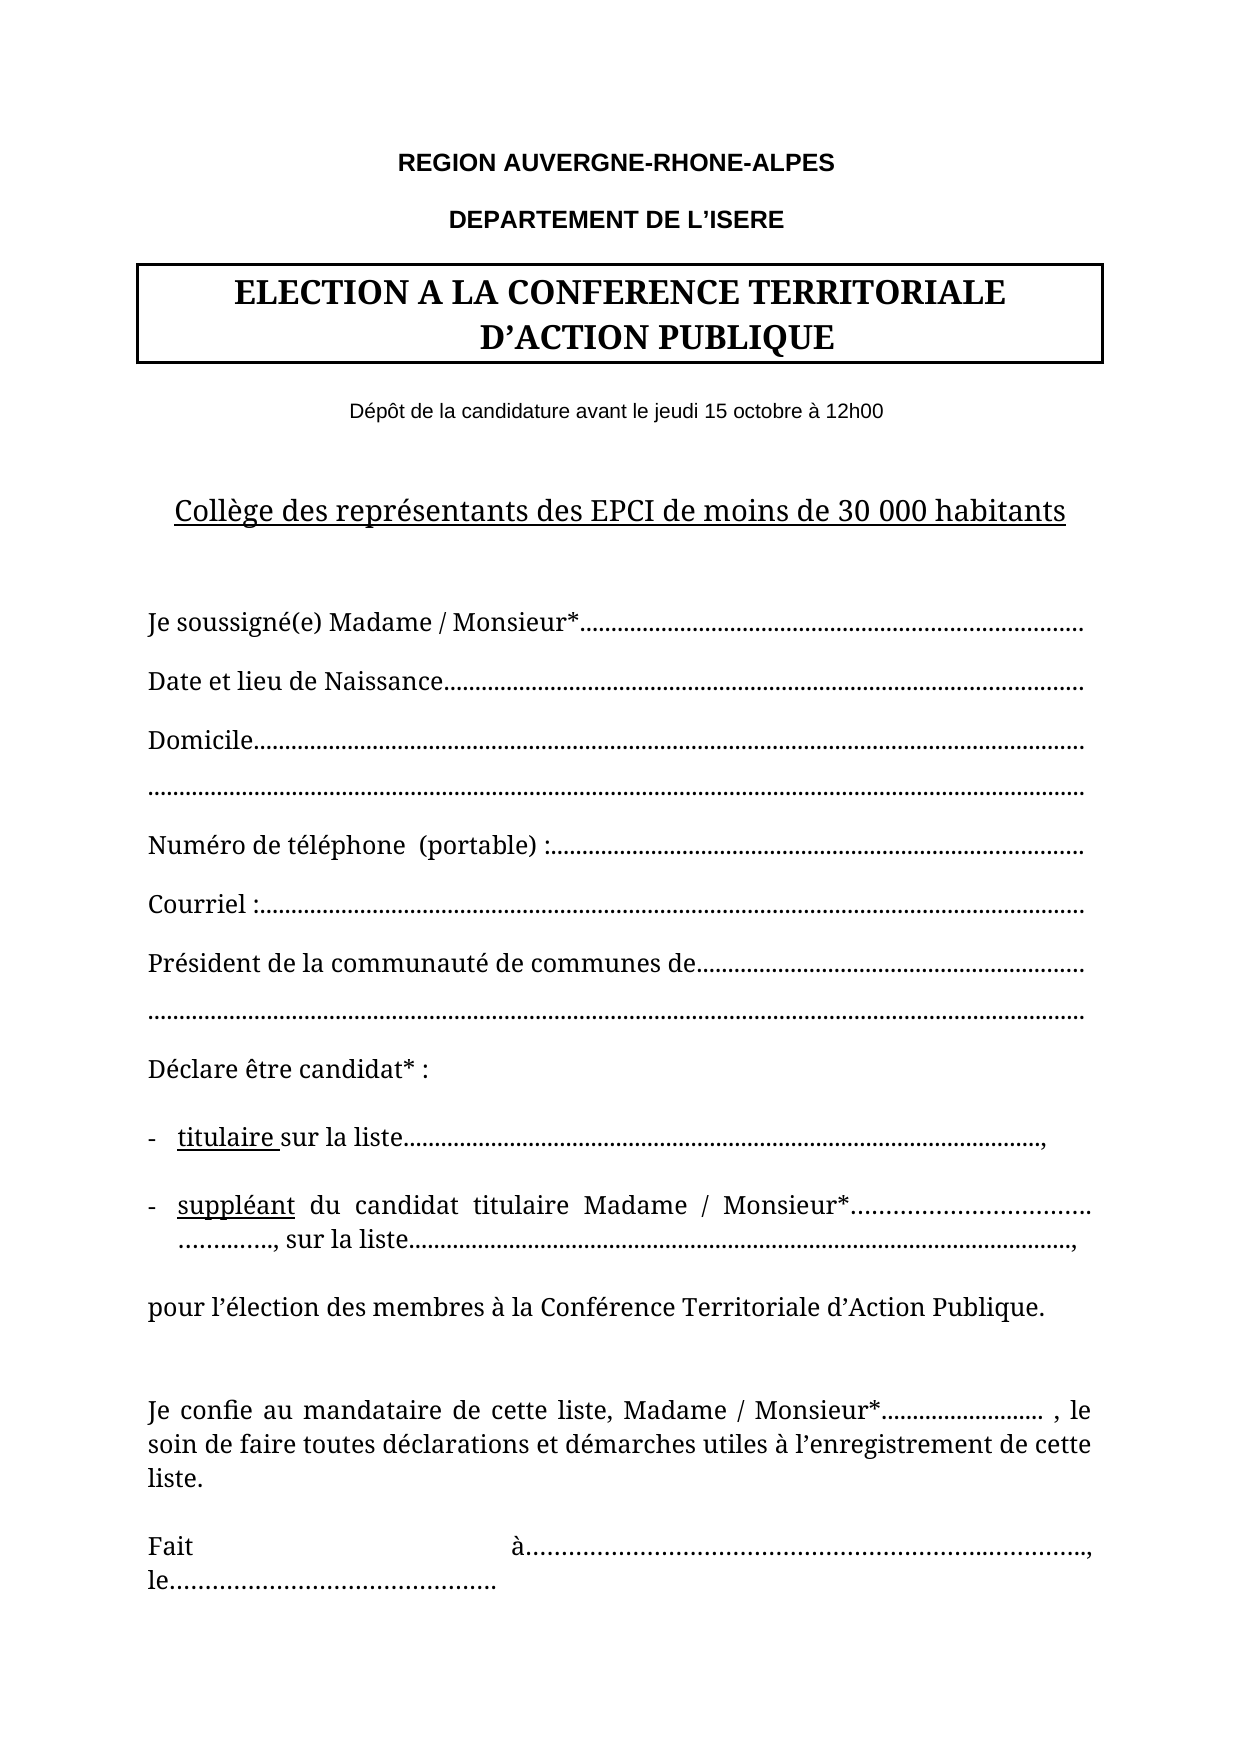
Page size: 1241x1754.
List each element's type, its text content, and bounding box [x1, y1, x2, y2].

text Fait à………………………………………………………..………….., le………………………………………. [148, 1528, 1093, 1597]
text pour l’élection des membres à la Conférence Territoriale d’Action Publique. [148, 1290, 1093, 1324]
text ELECTION A LA CONFERENCE TERRITORIALE D’ACTION PUBLIQUE [139, 266, 1101, 361]
list suppléant du candidat titulaire Madame / Monsieur*…………………………….……...….., sur la liste.........................................................................................................., [148, 1188, 1093, 1256]
text Je confie au mandataire de cette liste, Madame / Monsieur*.......................... , le soin de faire toutes déclarations et démarches utiles à l’enregistrement de cette liste. [148, 1392, 1093, 1494]
text Collège des représentants des EPCI de moins de 30 000 habitants [148, 491, 1093, 530]
text Domicile [148, 722, 1093, 756]
text Date et lieu de Naissance [148, 663, 1093, 697]
text Président de la communauté de communes de [148, 946, 1093, 980]
text Je soussigné(e) Madame / Monsieur* [148, 604, 1093, 638]
text Numéro de téléphone (portable) : [148, 828, 1093, 862]
text Courriel : [148, 887, 1093, 921]
text Dépôt de la candidature avant le jeudi 15 octobre à 12h00 [73, 399, 1160, 423]
text Déclare être candidat* : [148, 1052, 1093, 1086]
list titulaire sur la liste......................................................................................................, [148, 1120, 1093, 1154]
